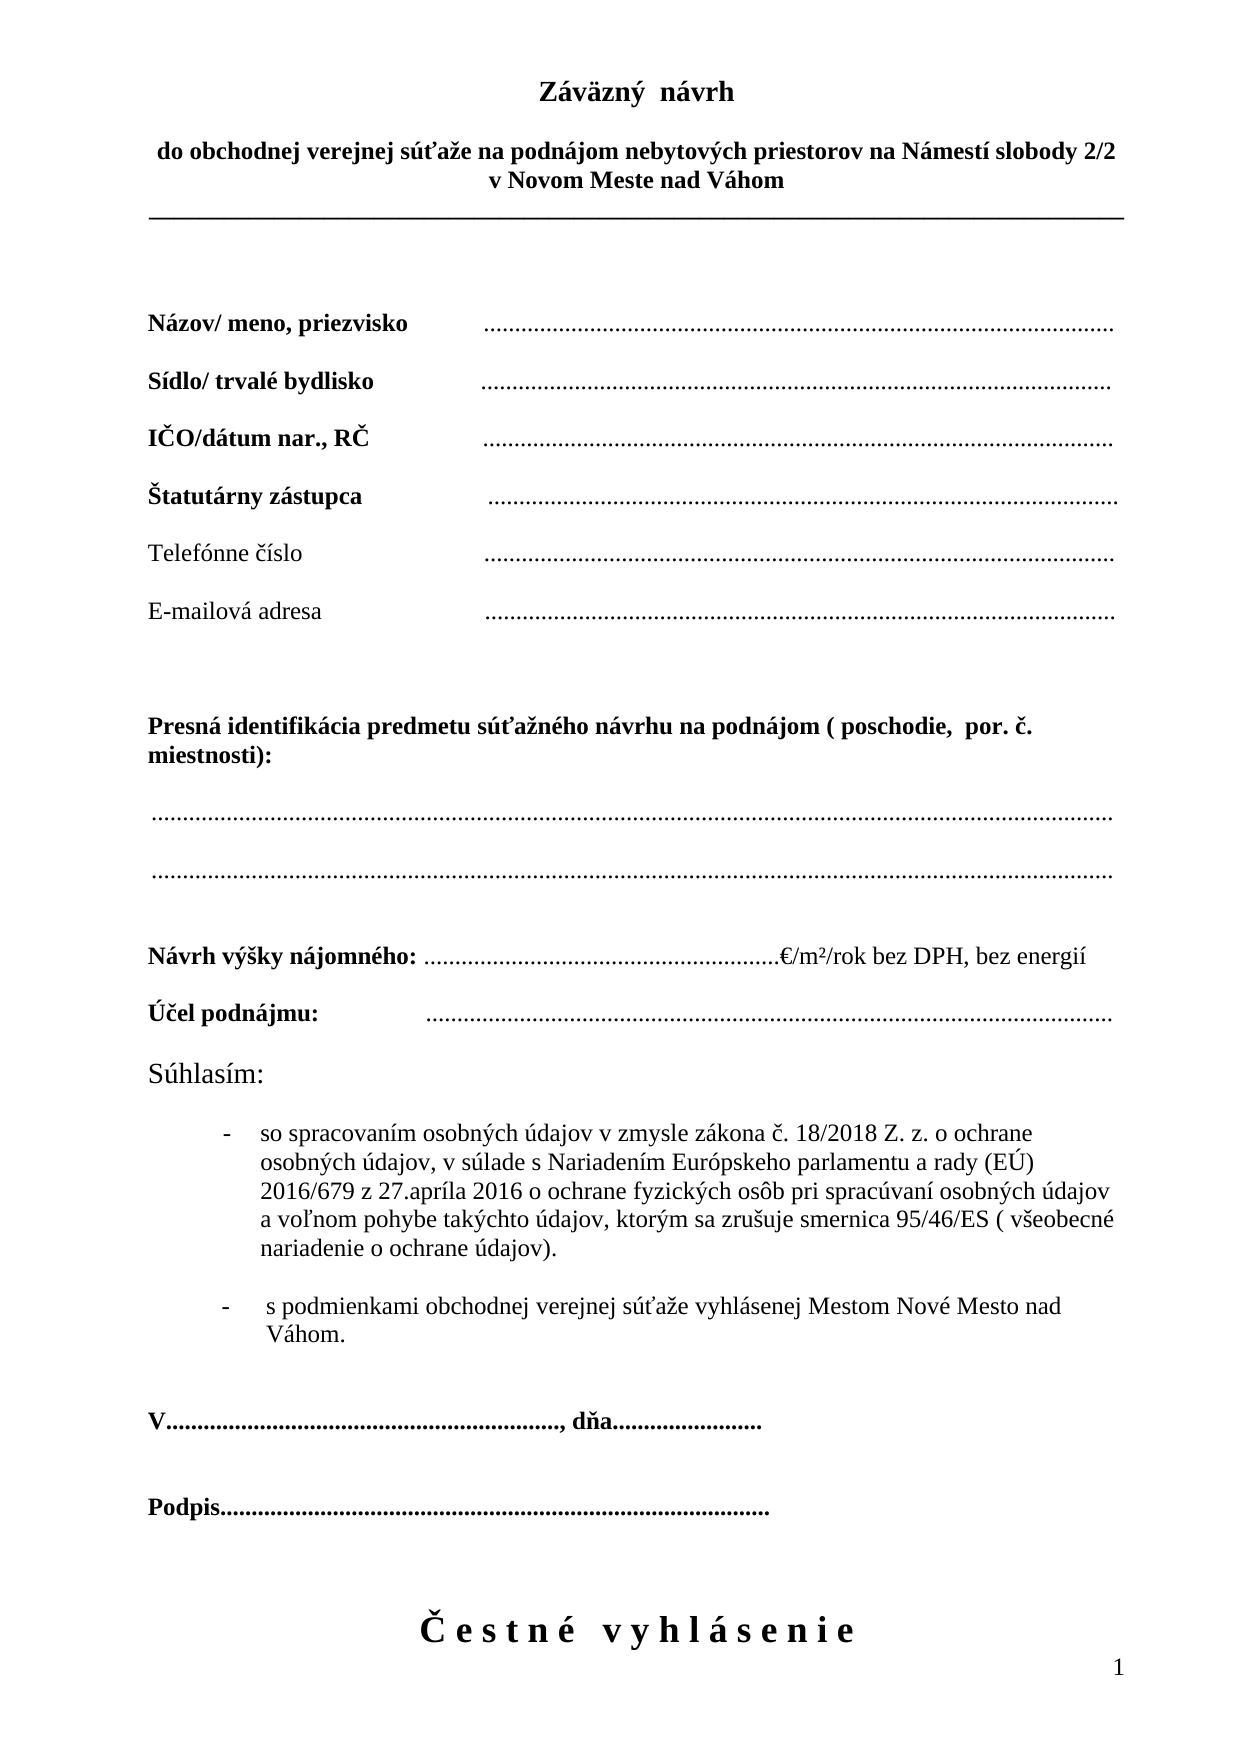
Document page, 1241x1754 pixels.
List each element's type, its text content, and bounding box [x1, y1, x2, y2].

text .......................................................................................................................................................... [107, 797, 1125, 826]
list s podmienkami obchodnej verejnej súťaže vyhlásenej Mestom Nové Mesto nad Váhom. [221, 1291, 1125, 1348]
text Názov/ meno, priezvisko ..................................................................................................... [148, 308, 1125, 337]
text Č e s t n é v y h l á s e n i e [148, 1607, 1125, 1650]
text do obchodnej verejnej súťaže na podnájom nebytových priestorov na Námestí slobody 2/2 v Novom Meste nad Váhom [148, 136, 1125, 193]
text E-mailová adresa ..................................................................................................... [148, 596, 1125, 625]
text Účel podnájmu: .............................................................................................................. [148, 998, 1125, 1027]
text Podpis........................................................................................ [148, 1492, 1125, 1521]
text IČO/dátum nar., RČ ..................................................................................................... [148, 423, 1125, 452]
text Záväzný návrh [148, 74, 1125, 107]
text Telefónne číslo ..................................................................................................... [148, 538, 1125, 567]
text Návrh výšky nájomného: .........................................................€/m²/rok bez DPH, bez energií [148, 941, 1125, 970]
list so spracovaním osobných údajov v zmysle zákona č. 18/2018 Z. z. o ochrane osobných údajov, v súlade s Nariadením Európskeho parlamentu a rady (EÚ) 2016/679 z 27.apríla 2016 o ochrane fyzických osôb pri spracúvaní osobných údajov a voľnom pohybe takýchto údajov, ktorým sa zrušuje smernica 95/46/ES ( všeobecné nariadenie o ochrane údajov). [223, 1118, 1125, 1262]
text .......................................................................................................................................................... [107, 855, 1125, 883]
text Presná identifikácia predmetu súťažného návrhu na podnájom ( poschodie, por. č. miestnosti): [148, 711, 1125, 768]
text V..............................................................., dňa........................ [148, 1406, 1125, 1434]
text ______________________________________________________________________________ [148, 193, 1125, 222]
text Súhlasím: [148, 1056, 1125, 1089]
text Štatutárny zástupca ..................................................................................................... [148, 481, 1125, 510]
text Sídlo/ trvalé bydlisko ..................................................................................................... [148, 366, 1125, 395]
